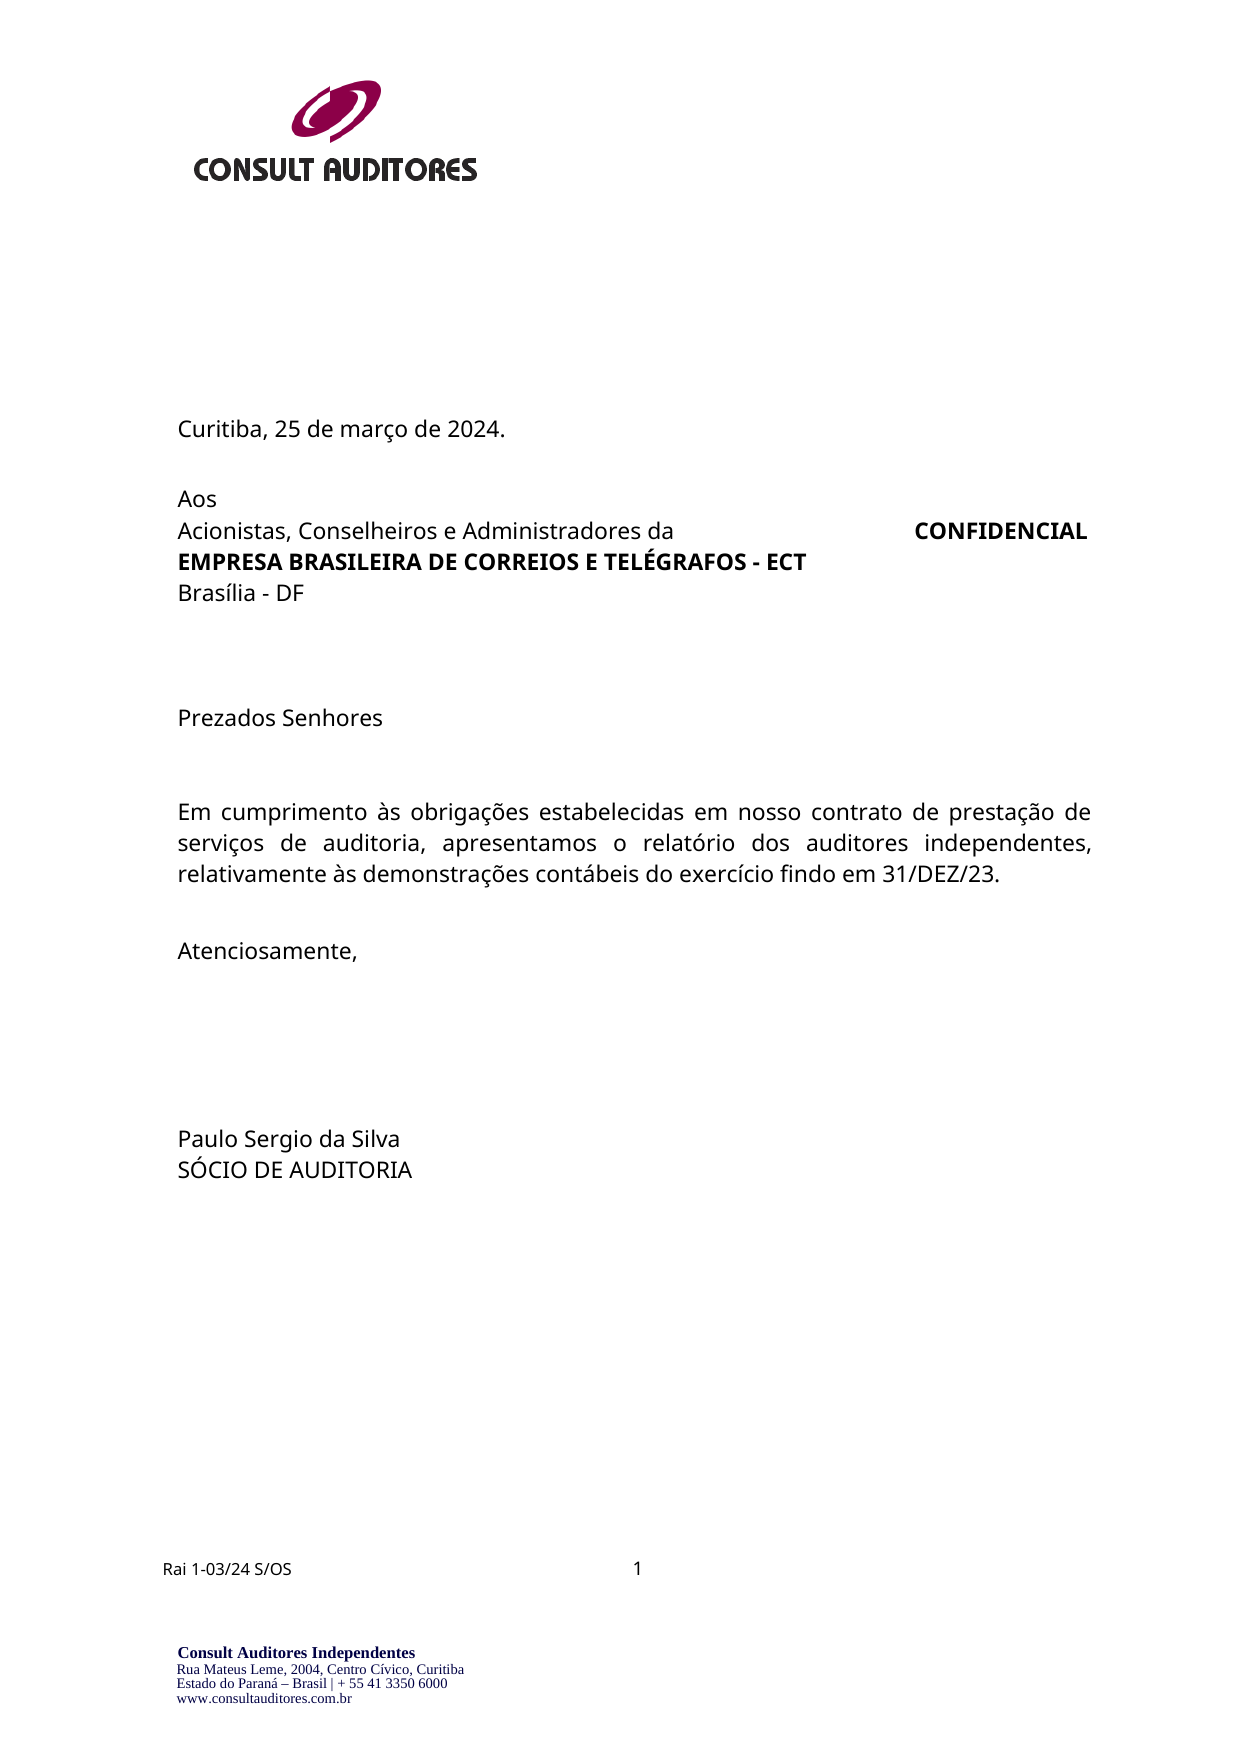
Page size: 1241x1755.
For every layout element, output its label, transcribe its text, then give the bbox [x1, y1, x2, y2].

subtitle EMPRESA BRASILEIRA DE CORREIOS E TELÉGRAFOS - ECT [177, 546, 1093, 577]
text Paulo Sergio da Silva [177, 1123, 1093, 1154]
text Em cumprimento às obrigações estabelecidas em nosso contrato de prestação de serviços de auditoria, apresentamos o relatório dos auditores independentes, relativamente às demonstrações contábeis do exercício findo em 31/DEZ/23. [177, 796, 1093, 890]
text Atenciosamente, [177, 935, 1093, 966]
text SÓCIO DE AUDITORIA [177, 1154, 1093, 1185]
text Aos [177, 483, 1093, 515]
text Curitiba, 25 de março de 2024. [177, 412, 1093, 444]
text Brasília - DF [177, 577, 1093, 608]
text Acionistas, Conselheiros e Administradores da CONFIDENCIAL [177, 515, 1093, 546]
text Prezados Senhores [177, 702, 1093, 733]
